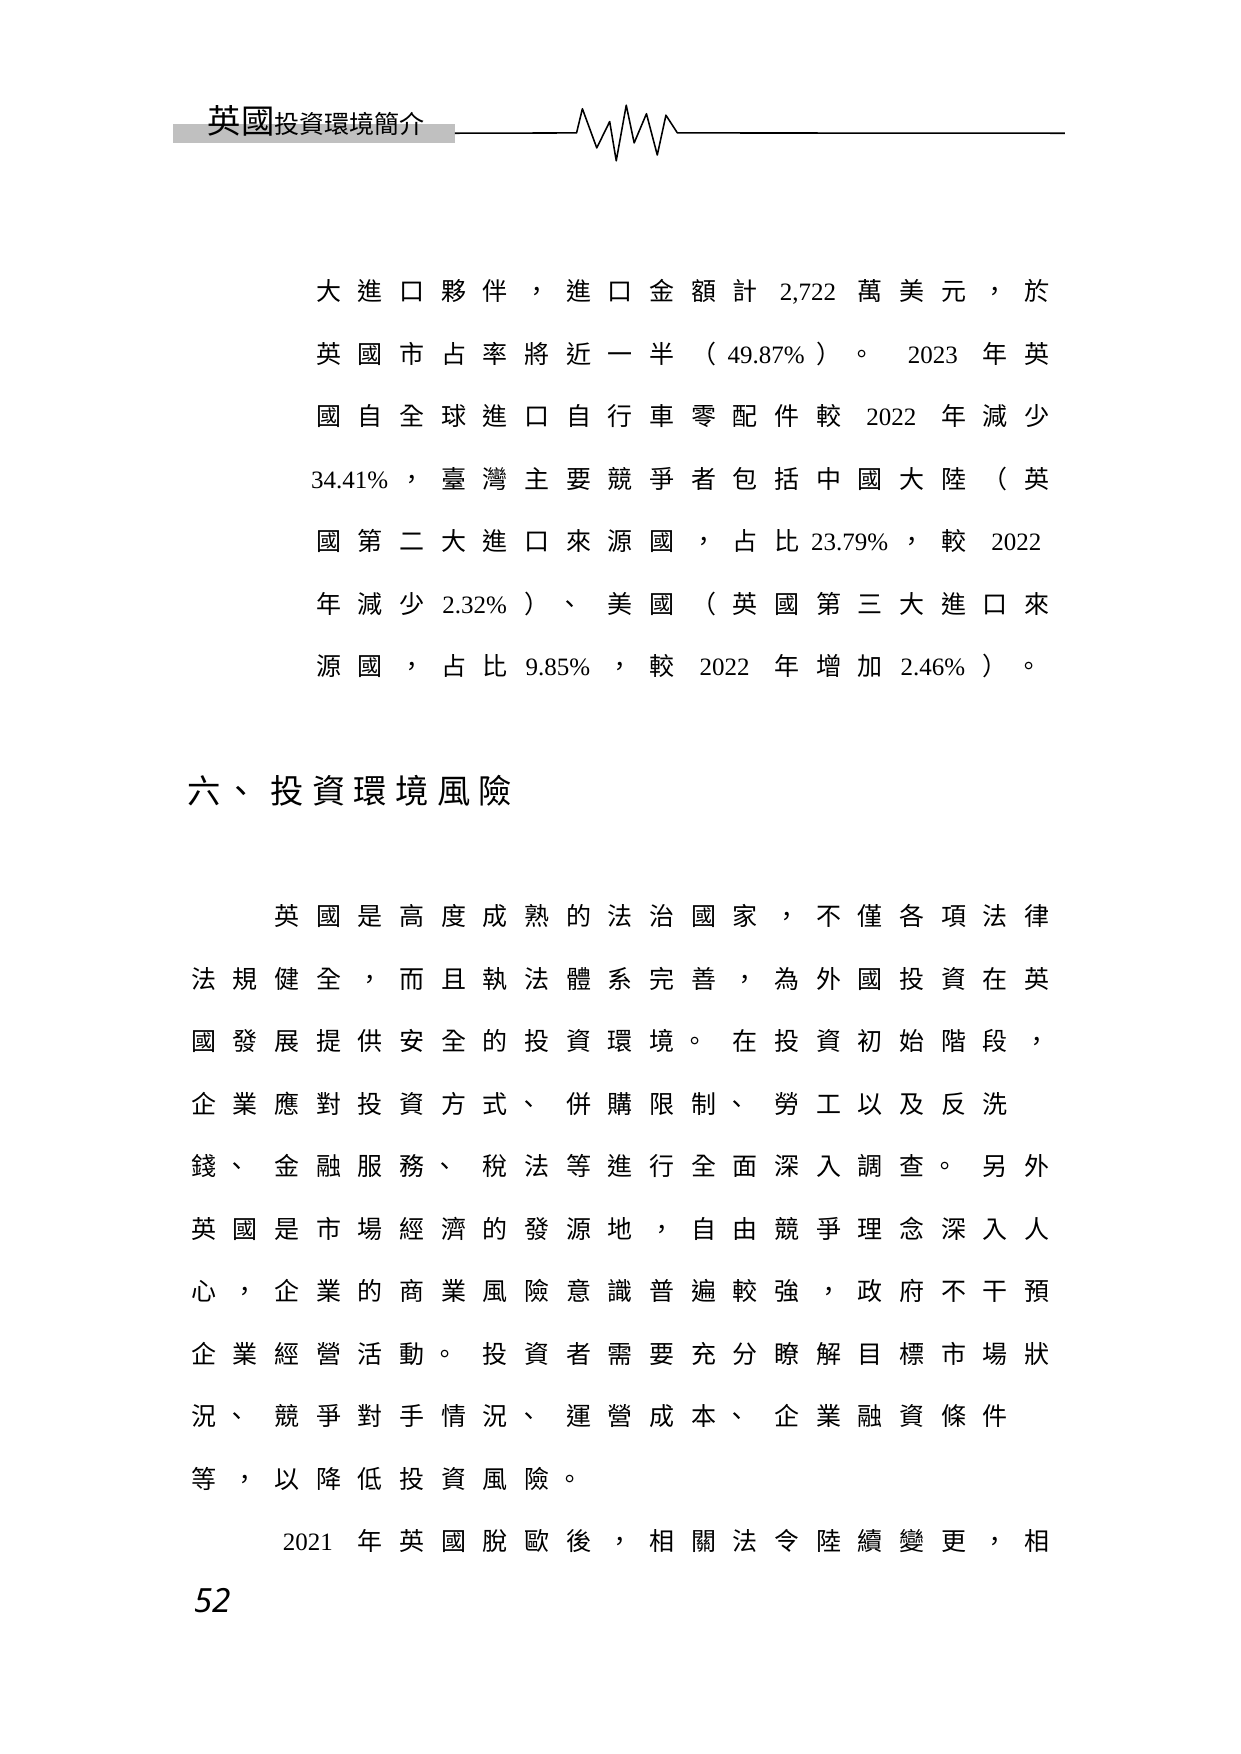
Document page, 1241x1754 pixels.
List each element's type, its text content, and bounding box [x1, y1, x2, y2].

text 大進口夥伴，進口金額計2,722萬美元，於英國市占率將近一半（49.87%）。2023年英國自全球進口自行車零配件較2022年減少34.41%，臺灣主要競爭者包括中國大陸（英國第二大進口來源國，占比23.79%，較2022年減少2.32%）、美國（英國第三大進口來源國，占比9.85%，較2022年增加2.46%）。 [281, 250, 1058, 688]
text 六、投資環境風險 [183, 750, 1058, 813]
text 英國是高度成熟的法治國家，不僅各項法律法規健全，而且執法體系完善，為外國投資在英國發展提供安全的投資環境。在投資初始階段，企業應對投資方式、併購限制、勞工以及反洗錢、金融服務、稅法等進行全面深入調查。另外英國是市場經濟的發源地，自由競爭理念深入人心，企業的商業風險意識普遍較強，政府不干預企業經營活動。投資者需要充分瞭解目標市場狀況、競爭對手情況、運營成本、企業融資條件等，以降低投資風險。 [183, 875, 1058, 1500]
text 2021年英國脫歐後，相關法令陸續變更，相 [183, 1500, 1058, 1563]
